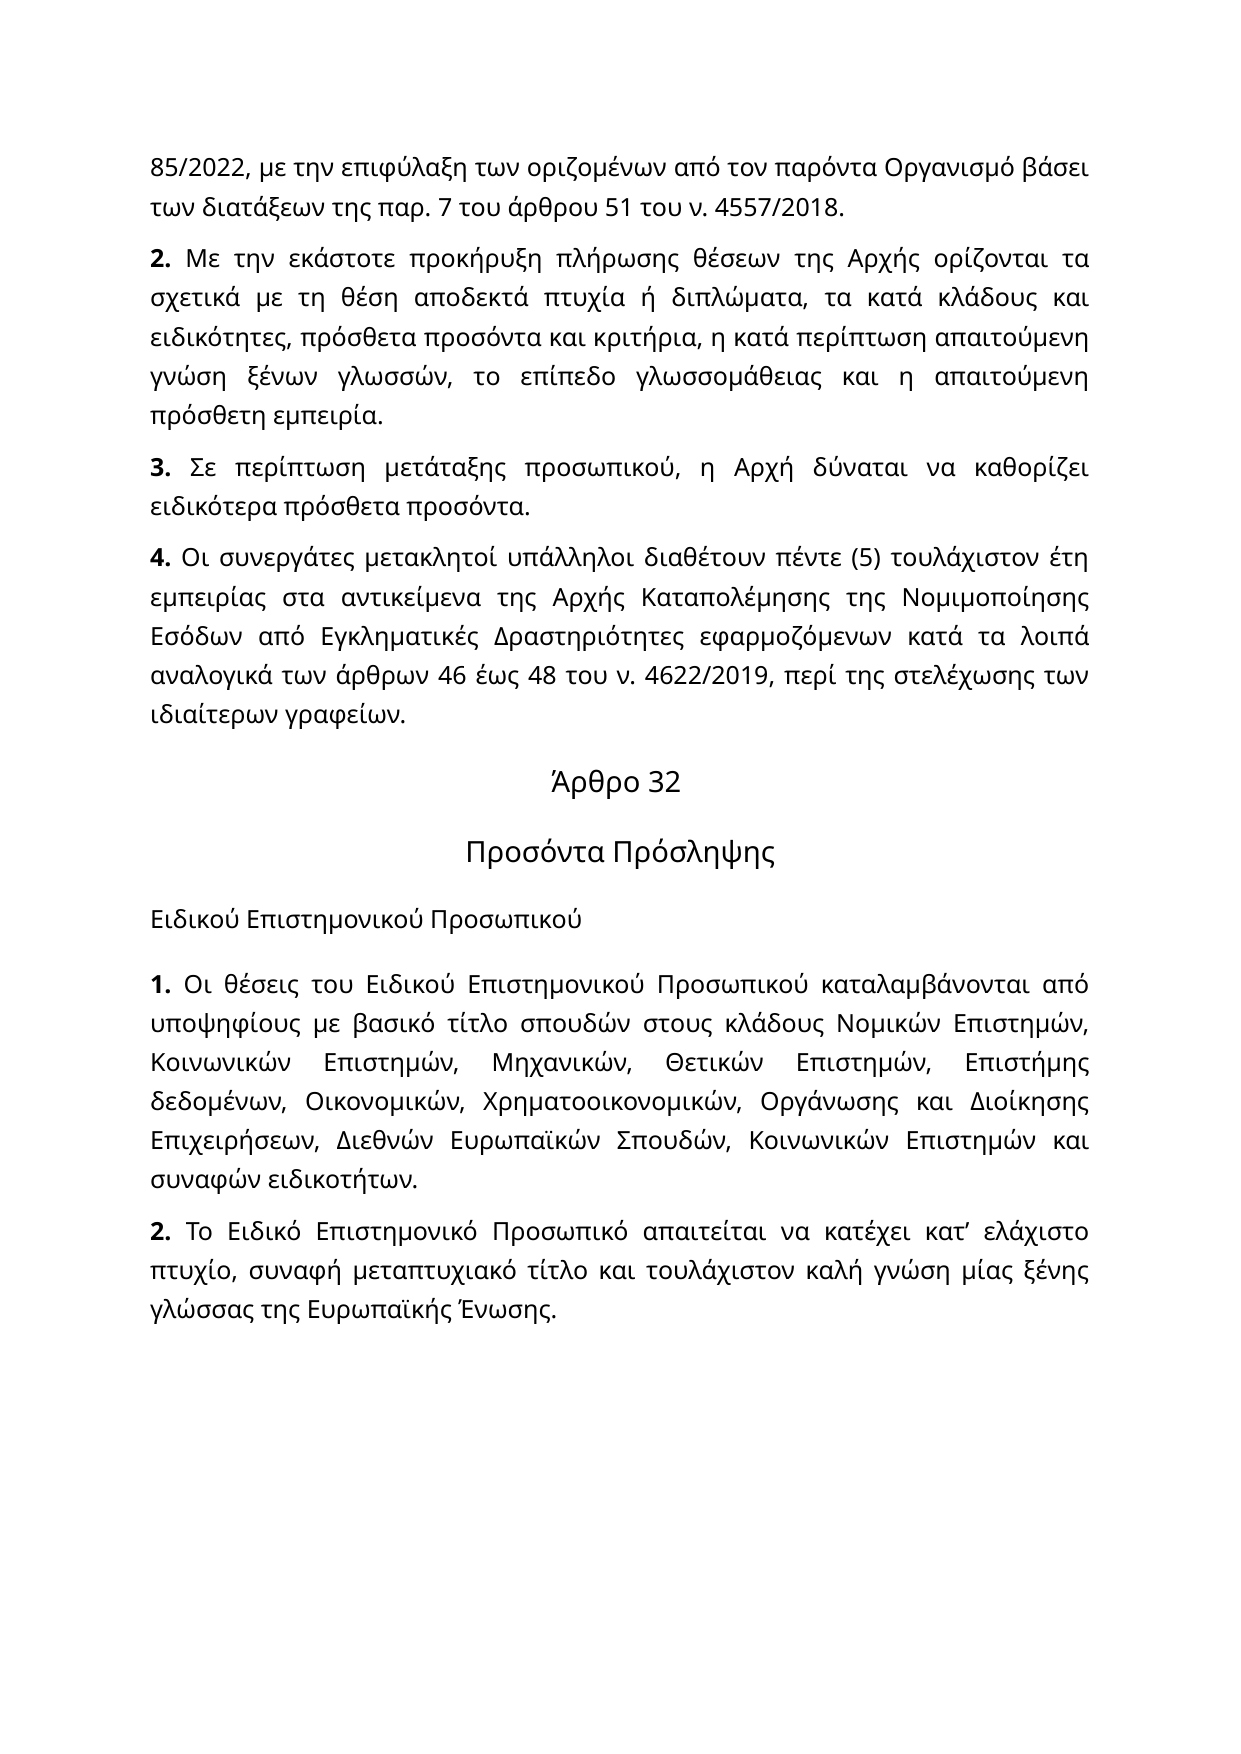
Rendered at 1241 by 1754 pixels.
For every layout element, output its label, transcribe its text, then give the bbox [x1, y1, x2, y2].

subtitle Προσόντα Πρόσληψης [150, 831, 1090, 871]
text Ειδικού Επιστημονικού Προσωπικού [150, 902, 1090, 936]
text 2. Με την εκάστοτε προκήρυξη πλήρωσης θέσεων της Αρχής ορίζονται τα σχετικά με τη θέση αποδεκτά πτυχία ή διπλώματα, τα κατά κλάδους και ειδικότητες, πρόσθετα προσόντα και κριτήρια, η κατά περίπτωση απαιτούμενη γνώση ξένων γλωσσών, το επίπεδο γλωσσομάθειας και η απαιτούμενη πρόσθετη εμπειρία. [150, 241, 1090, 432]
text 85/2022, με την επιφύλαξη των οριζομένων από τον παρόντα Οργανισμό βάσει των διατάξεων της παρ. 7 του άρθρου 51 του ν. 4557/2018. [150, 150, 1090, 223]
text 4. Οι συνεργάτες μετακλητοί υπάλληλοι διαθέτουν πέντε (5) τουλάχιστον έτη εμπειρίας στα αντικείμενα της Αρχής Καταπολέμησης της Νομιμοποίησης Εσόδων από Εγκληματικές Δραστηριότητες εφαρμοζόμενων κατά τα λοιπά αναλογικά των άρθρων 46 έως 48 του ν. 4622/2019, περί της στελέχωσης των ιδιαίτερων γραφείων. [150, 540, 1090, 731]
text 3. Σε περίπτωση μετάταξης προσωπικού, η Αρχή δύναται να καθορίζει ειδικότερα πρόσθετα προσόντα. [150, 449, 1090, 522]
text 2. Το Ειδικό Επιστημονικό Προσωπικό απαιτείται να κατέχει κατ’ ελάχιστο πτυχίο, συναφή μεταπτυχιακό τίτλο και τουλάχιστον καλή γνώση μίας ξένης γλώσσας της Ευρωπαϊκής Ένωσης. [150, 1214, 1090, 1326]
subtitle Άρθρο 32 [150, 761, 1090, 801]
text 1. Οι θέσεις του Ειδικού Επιστημονικού Προσωπικού καταλαμβάνονται από υποψηφίους με βασικό τίτλο σπουδών στους κλάδους Νομικών Επιστημών, Κοινωνικών Επιστημών, Μηχανικών, Θετικών Επιστημών, Επιστήμης δεδομένων, Οικονομικών, Χρηματοοικονομικών, Οργάνωσης και Διοίκησης Επιχειρήσεων, Διεθνών Ευρωπαϊκών Σπουδών, Κοινωνικών Επιστημών και συναφών ειδικοτήτων. [150, 966, 1090, 1196]
